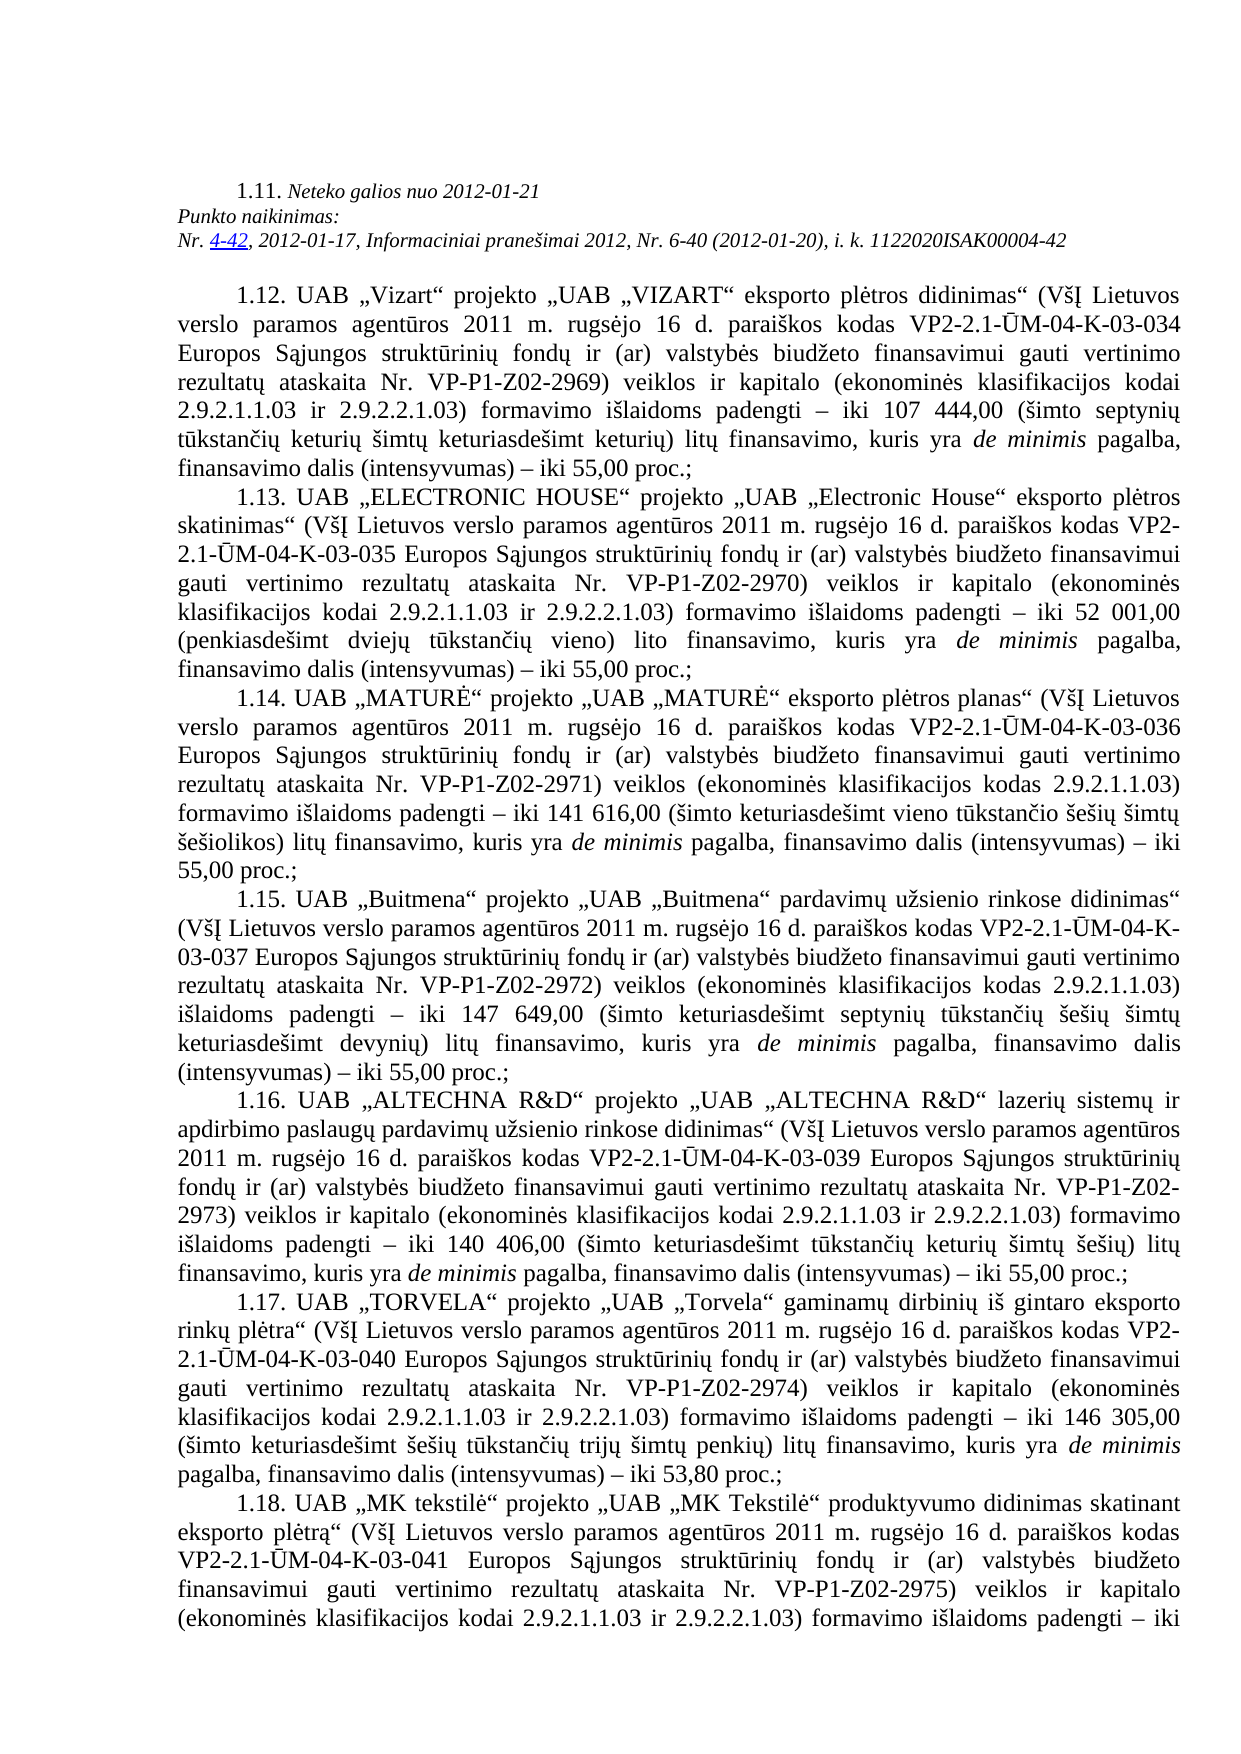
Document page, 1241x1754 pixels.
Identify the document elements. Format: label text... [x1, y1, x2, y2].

text Punkto naikinimas: [177, 203, 1181, 228]
text 1.15. UAB „Buitmena“ projekto „UAB „Buitmena“ pardavimų užsienio rinkose didinimas“ (VšĮ Lietuvos verslo paramos agentūros 2011 m. rugsėjo 16 d. paraiškos kodas VP2-2.1-ŪM-04-K-03-037 Europos Sąjungos struktūrinių fondų ir (ar) valstybės biudžeto finansavimui gauti vertinimo rezultatų ataskaita Nr. VP-P1-Z02-2972) veiklos (ekonominės klasifikacijos kodas 2.9.2.1.1.03) išlaidoms padengti – iki 147 649,00 (šimto keturiasdešimt septynių tūkstančių šešių šimtų keturiasdešimt devynių) litų finansavimo, kuris yra de minimis pagalba, finansavimo dalis (intensyvumas) – iki 55,00 proc.; [177, 884, 1181, 1085]
text 1.17. UAB „TORVELA“ projekto „UAB „Torvela“ gaminamų dirbinių iš gintaro eksporto rinkų plėtra“ (VšĮ Lietuvos verslo paramos agentūros 2011 m. rugsėjo 16 d. paraiškos kodas VP2-2.1-ŪM-04-K-03-040 Europos Sąjungos struktūrinių fondų ir (ar) valstybės biudžeto finansavimui gauti vertinimo rezultatų ataskaita Nr. VP-P1-Z02-2974) veiklos ir kapitalo (ekonominės klasifikacijos kodai 2.9.2.1.1.03 ir 2.9.2.2.1.03) formavimo išlaidoms padengti – iki 146 305,00 (šimto keturiasdešimt šešių tūkstančių trijų šimtų penkių) litų finansavimo, kuris yra de minimis pagalba, finansavimo dalis (intensyvumas) – iki 53,80 proc.; [177, 1287, 1181, 1488]
text 1.16. UAB „ALTECHNA R&D“ projekto „UAB „ALTECHNA R&D“ lazerių sistemų ir apdirbimo paslaugų pardavimų užsienio rinkose didinimas“ (VšĮ Lietuvos verslo paramos agentūros 2011 m. rugsėjo 16 d. paraiškos kodas VP2-2.1-ŪM-04-K-03-039 Europos Sąjungos struktūrinių fondų ir (ar) valstybės biudžeto finansavimui gauti vertinimo rezultatų ataskaita Nr. VP-P1-Z02-2973) veiklos ir kapitalo (ekonominės klasifikacijos kodai 2.9.2.1.1.03 ir 2.9.2.2.1.03) formavimo išlaidoms padengti – iki 140 406,00 (šimto keturiasdešimt tūkstančių keturių šimtų šešių) litų finansavimo, kuris yra de minimis pagalba, finansavimo dalis (intensyvumas) – iki 55,00 proc.; [177, 1085, 1181, 1287]
text 1.11. Neteko galios nuo 2012-01-21 [177, 177, 1181, 203]
text 1.12. UAB „Vizart“ projekto „UAB „VIZART“ eksporto plėtros didinimas“ (VšĮ Lietuvos verslo paramos agentūros 2011 m. rugsėjo 16 d. paraiškos kodas VP2-2.1-ŪM-04-K-03-034 Europos Sąjungos struktūrinių fondų ir (ar) valstybės biudžeto finansavimui gauti vertinimo rezultatų ataskaita Nr. VP-P1-Z02-2969) veiklos ir kapitalo (ekonominės klasifikacijos kodai 2.9.2.1.1.03 ir 2.9.2.2.1.03) formavimo išlaidoms padengti – iki 107 444,00 (šimto septynių tūkstančių keturių šimtų keturiasdešimt keturių) litų finansavimo, kuris yra de minimis pagalba, finansavimo dalis (intensyvumas) – iki 55,00 proc.; [177, 280, 1181, 482]
text Nr. 4-42, 2012-01-17, Informaciniai pranešimai 2012, Nr. 6-40 (2012-01-20), i. k. 1122020ISAK00004-42 [177, 228, 1181, 252]
text 1.13. UAB „ELECTRONIC HOUSE“ projekto „UAB „Electronic House“ eksporto plėtros skatinimas“ (VšĮ Lietuvos verslo paramos agentūros 2011 m. rugsėjo 16 d. paraiškos kodas VP2-2.1-ŪM-04-K-03-035 Europos Sąjungos struktūrinių fondų ir (ar) valstybės biudžeto finansavimui gauti vertinimo rezultatų ataskaita Nr. VP-P1-Z02-2970) veiklos ir kapitalo (ekonominės klasifikacijos kodai 2.9.2.1.1.03 ir 2.9.2.2.1.03) formavimo išlaidoms padengti – iki 52 001,00 (penkiasdešimt dviejų tūkstančių vieno) lito finansavimo, kuris yra de minimis pagalba, finansavimo dalis (intensyvumas) – iki 55,00 proc.; [177, 482, 1181, 683]
text 1.14. UAB „MATURĖ“ projekto „UAB „MATURĖ“ eksporto plėtros planas“ (VšĮ Lietuvos verslo paramos agentūros 2011 m. rugsėjo 16 d. paraiškos kodas VP2-2.1-ŪM-04-K-03-036 Europos Sąjungos struktūrinių fondų ir (ar) valstybės biudžeto finansavimui gauti vertinimo rezultatų ataskaita Nr. VP-P1-Z02-2971) veiklos (ekonominės klasifikacijos kodas 2.9.2.1.1.03) formavimo išlaidoms padengti – iki 141 616,00 (šimto keturiasdešimt vieno tūkstančio šešių šimtų šešiolikos) litų finansavimo, kuris yra de minimis pagalba, finansavimo dalis (intensyvumas) – iki 55,00 proc.; [177, 683, 1181, 884]
text 1.18. UAB „MK tekstilė“ projekto „UAB „MK Tekstilė“ produktyvumo didinimas skatinant eksporto plėtrą“ (VšĮ Lietuvos verslo paramos agentūros 2011 m. rugsėjo 16 d. paraiškos kodas VP2-2.1-ŪM-04-K-03-041 Europos Sąjungos struktūrinių fondų ir (ar) valstybės biudžeto finansavimui gauti vertinimo rezultatų ataskaita Nr. VP-P1-Z02-2975) veiklos ir kapitalo (ekonominės klasifikacijos kodai 2.9.2.1.1.03 ir 2.9.2.2.1.03) formavimo išlaidoms padengti – iki [177, 1488, 1181, 1632]
